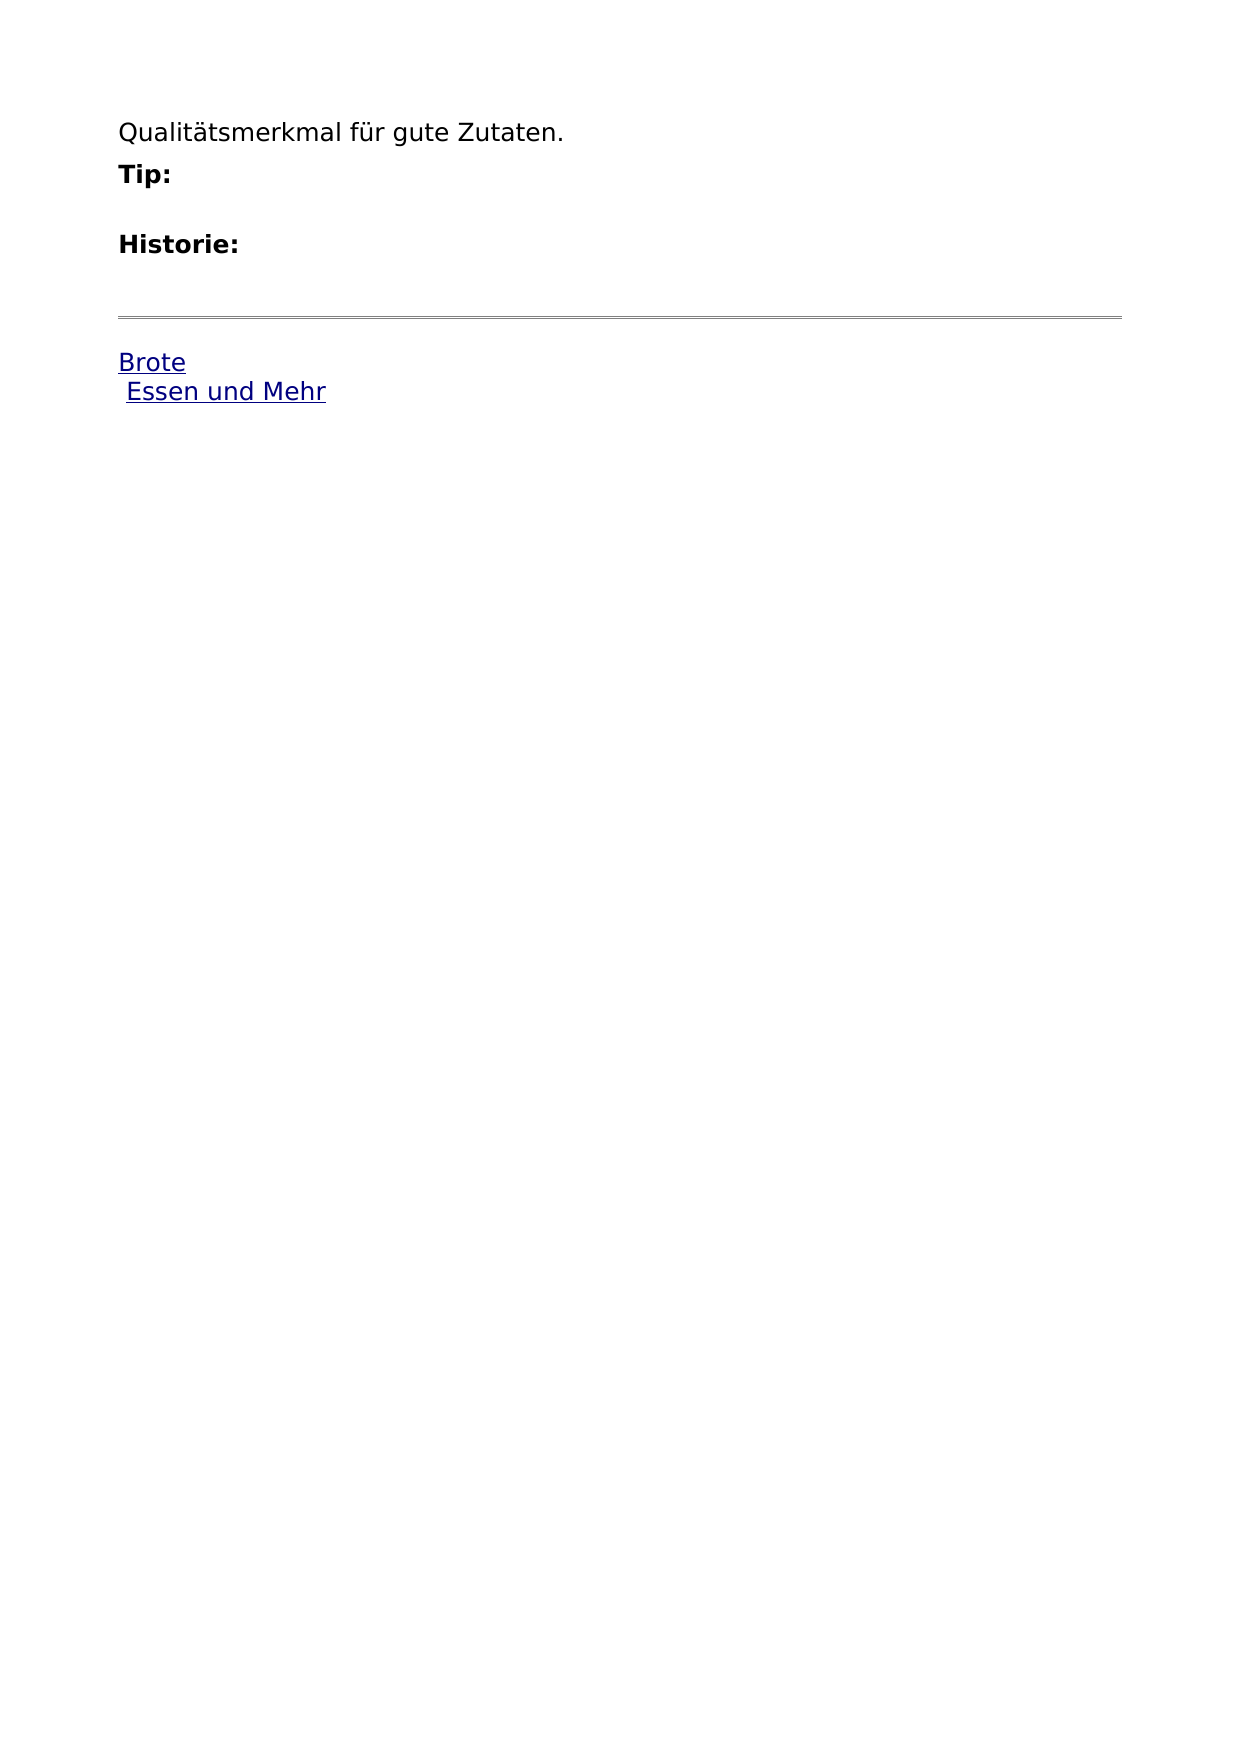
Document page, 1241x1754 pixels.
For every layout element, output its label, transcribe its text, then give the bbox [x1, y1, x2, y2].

text Brote Essen und Mehr [118, 348, 1122, 406]
text Tip: [118, 160, 1122, 218]
text Historie: [118, 231, 1122, 289]
text Qualitätsmerkmal für gute Zutaten. [118, 118, 1122, 147]
